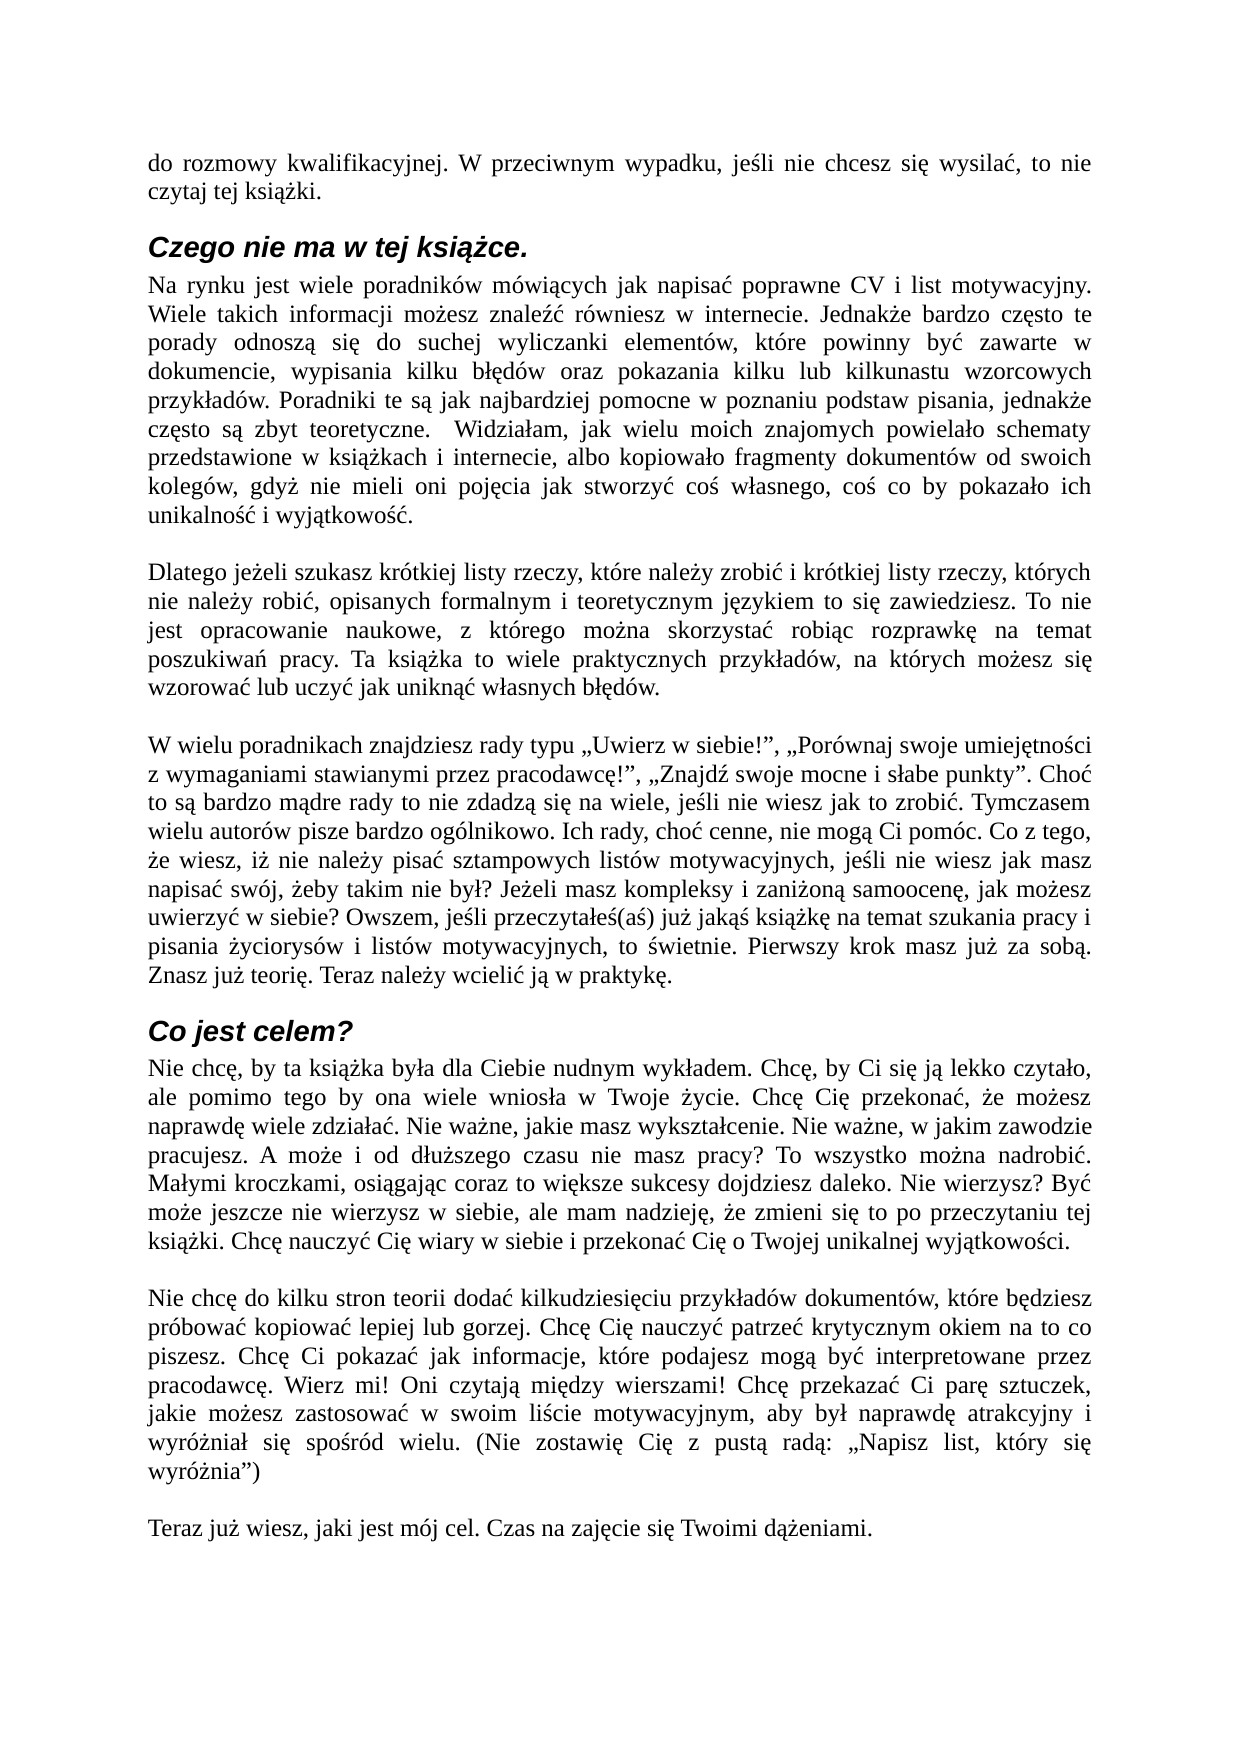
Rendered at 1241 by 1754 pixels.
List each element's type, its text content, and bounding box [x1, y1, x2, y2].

subtitle Co jest celem? [148, 1014, 1093, 1047]
text Na rynku jest wiele poradników mówiących jak napisać poprawne CV i list motywacyjny. Wiele takich informacji możesz znaleźć równiesz w internecie. Jednakże bardzo często te porady odnoszą się do suchej wyliczanki elementów, które powinny być zawarte w dokumencie, wypisania kilku błędów oraz pokazania kilku lub kilkunastu wzorcowych przykładów. Poradniki te są jak najbardziej pomocne w poznaniu podstaw pisania, jednakże często są zbyt teoretyczne. Widziałam, jak wielu moich znajomych powielało schematy przedstawione w książkach i internecie, albo kopiowało fragmenty dokumentów od swoich kolegów, gdyż nie mieli oni pojęcia jak stworzyć coś własnego, coś co by pokazało ich unikalność i wyjątkowość. [148, 270, 1093, 529]
subtitle Czego nie ma w tej książce. [148, 230, 1093, 264]
text do rozmowy kwalifikacyjnej. W przeciwnym wypadku, jeśli nie chcesz się wysilać, to nie czytaj tej książki. [148, 148, 1093, 205]
text Nie chcę do kilku stron teorii dodać kilkudziesięciu przykładów dokumentów, które będziesz próbować kopiować lepiej lub gorzej. Chcę Cię nauczyć patrzeć krytycznym okiem na to co piszesz. Chcę Ci pokazać jak informacje, które podajesz mogą być interpretowane przez pracodawcę. Wierz mi! Oni czytają między wierszami! Chcę przekazać Ci parę sztuczek, jakie możesz zastosować w swoim liście motywacyjnym, aby był naprawdę atrakcyjny i wyróżniał się spośród wielu. (Nie zostawię Cię z pustą radą: „Napisz list, który się wyróżnia”) [148, 1283, 1093, 1485]
text W wielu poradnikach znajdziesz rady typu „Uwierz w siebie!”, „Porównaj swoje umiejętności z wymaganiami stawianymi przez pracodawcę!”, „Znajdź swoje mocne i słabe punkty”. Choć to są bardzo mądre rady to nie zdadzą się na wiele, jeśli nie wiesz jak to zrobić. Tymczasem wielu autorów pisze bardzo ogólnikowo. Ich rady, choć cenne, nie mogą Ci pomóc. Co z tego, że wiesz, iż nie należy pisać sztampowych listów motywacyjnych, jeśli nie wiesz jak masz napisać swój, żeby takim nie był? Jeżeli masz kompleksy i zaniżoną samoocenę, jak możesz uwierzyć w siebie? Owszem, jeśli przeczytałeś(aś) już jakąś książkę na temat szukania pracy i pisania życiorysów i listów motywacyjnych, to świetnie. Pierwszy krok masz już za sobą. Znasz już teorię. Teraz należy wcielić ją w praktykę. [148, 730, 1093, 989]
text Teraz już wiesz, jaki jest mój cel. Czas na zajęcie się Twoimi dążeniami. [148, 1513, 1093, 1542]
text Nie chcę, by ta książka była dla Ciebie nudnym wykładem. Chcę, by Ci się ją lekko czytało, ale pomimo tego by ona wiele wniosła w Twoje życie. Chcę Cię przekonać, że możesz naprawdę wiele zdziałać. Nie ważne, jakie masz wykształcenie. Nie ważne, w jakim zawodzie pracujesz. A może i od dłuższego czasu nie masz pracy? To wszystko można nadrobić. Małymi kroczkami, osiągając coraz to większe sukcesy dojdziesz daleko. Nie wierzysz? Być może jeszcze nie wierzysz w siebie, ale mam nadzieję, że zmieni się to po przeczytaniu tej książki. Chcę nauczyć Cię wiary w siebie i przekonać Cię o Twojej unikalnej wyjątkowości. [148, 1053, 1093, 1255]
text Dlatego jeżeli szukasz krótkiej listy rzeczy, które należy zrobić i krótkiej listy rzeczy, których nie należy robić, opisanych formalnym i teoretycznym językiem to się zawiedziesz. To nie jest opracowanie naukowe, z którego można skorzystać robiąc rozprawkę na temat poszukiwań pracy. Ta książka to wiele praktycznych przykładów, na których możesz się wzorować lub uczyć jak uniknąć własnych błędów. [148, 557, 1093, 701]
